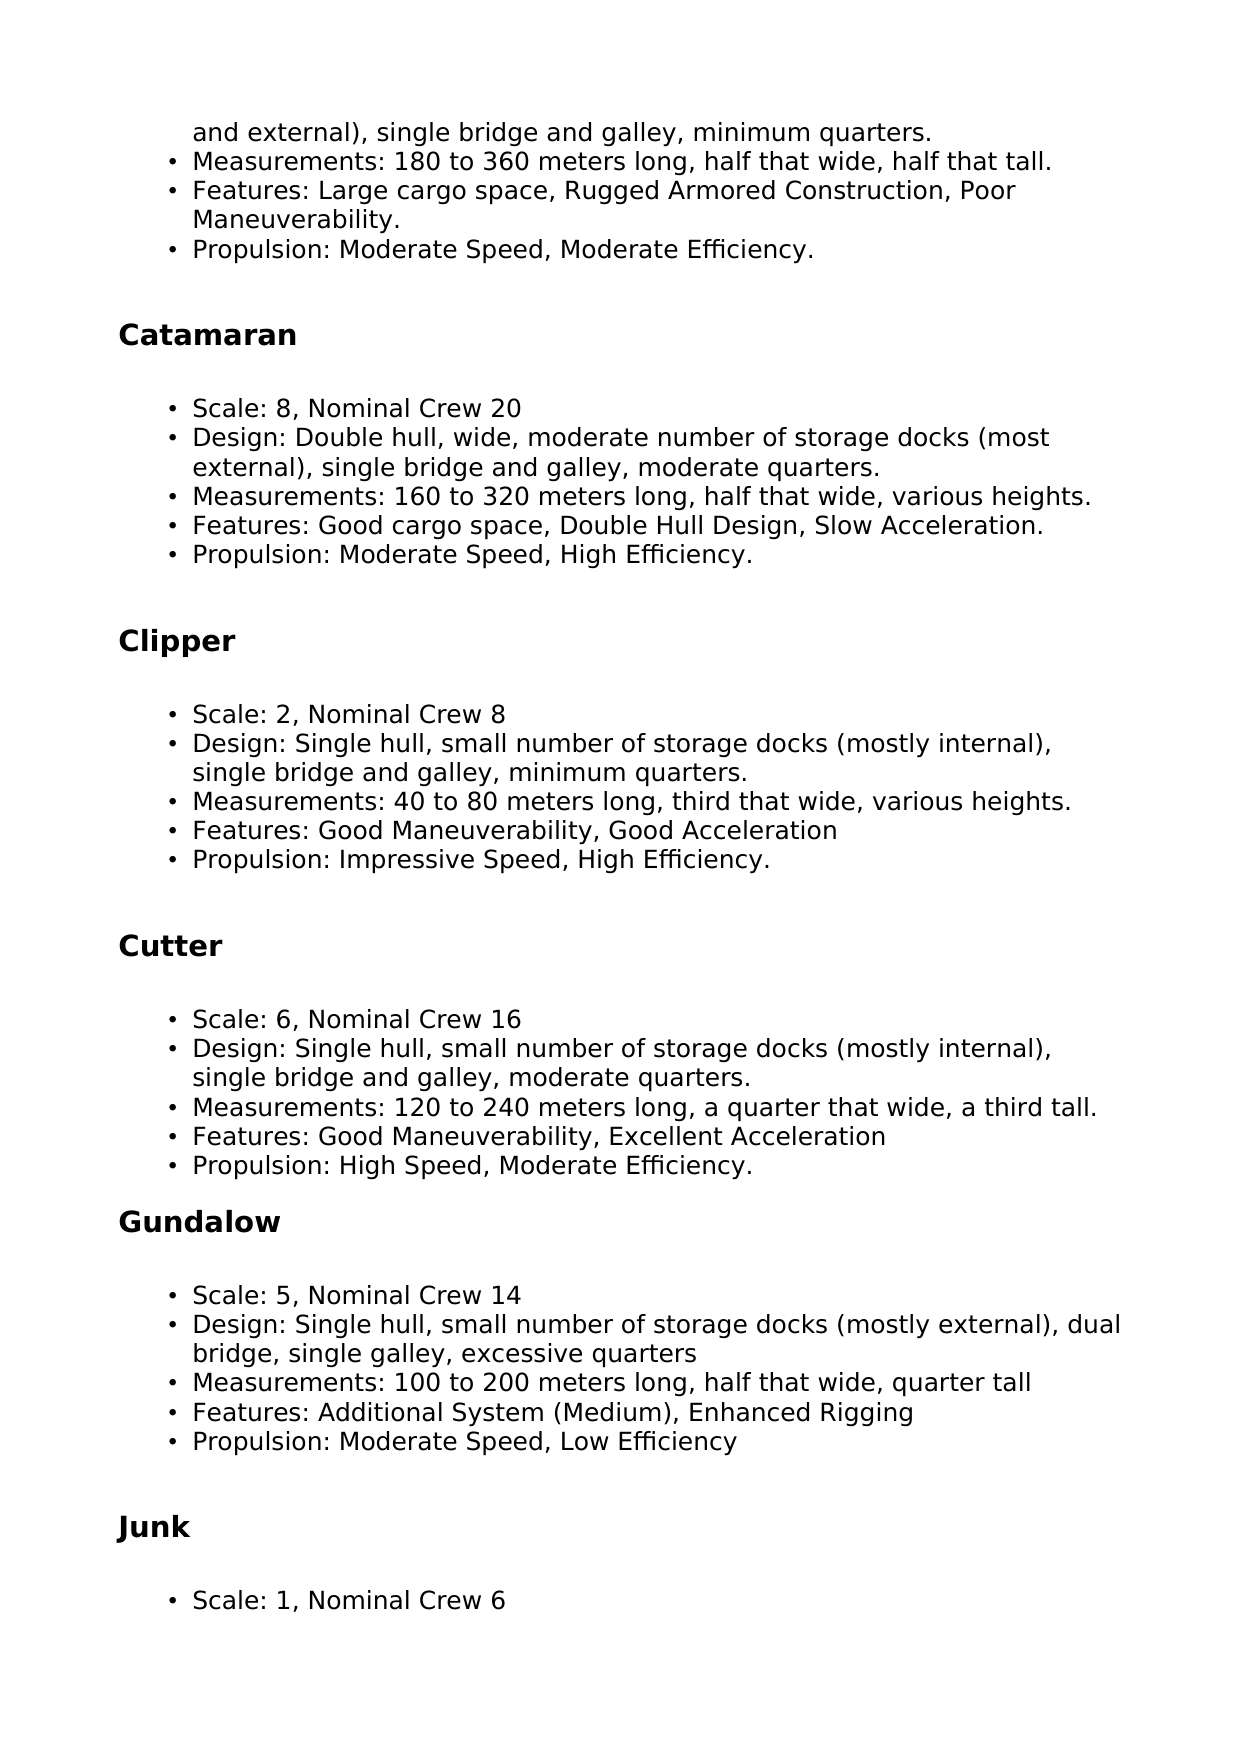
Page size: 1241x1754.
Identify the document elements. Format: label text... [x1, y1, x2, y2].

list Measurements: 40 to 80 meters long, third that wide, various heights. [177, 787, 1122, 816]
list Propulsion: Moderate Speed, Low Efficiency [177, 1427, 1122, 1456]
list Features: Good cargo space, Double Hull Design, Slow Acceleration. [177, 511, 1122, 540]
list Measurements: 100 to 200 meters long, half that wide, quarter tall [177, 1369, 1122, 1398]
list Measurements: 180 to 360 meters long, half that wide, half that tall. [177, 147, 1122, 176]
list Scale: 5, Nominal Crew 14 [177, 1281, 1122, 1310]
list Features: Good Maneuverability, Excellent Acceleration [177, 1122, 1122, 1151]
list Features: Large cargo space, Rugged Armored Construction, Poor Maneuverability. [177, 176, 1122, 235]
list Scale: 8, Nominal Crew 20 [177, 394, 1122, 423]
subtitle Clipper [118, 624, 1122, 658]
list Scale: 2, Nominal Crew 8 [177, 700, 1122, 729]
list Features: Good Maneuverability, Good Acceleration [177, 816, 1122, 846]
list and external), single bridge and galley, minimum quarters. [177, 118, 1122, 147]
list Design: Double hull, wide, moderate number of storage docks (most external), single bridge and galley, moderate quarters. [177, 423, 1122, 482]
subtitle Gundalow [118, 1205, 1122, 1239]
list Scale: 1, Nominal Crew 6 [177, 1587, 1122, 1616]
list Measurements: 160 to 320 meters long, half that wide, various heights. [177, 482, 1122, 511]
list Design: Single hull, small number of storage docks (mostly external), dual bridge, single galley, excessive quarters [177, 1310, 1122, 1369]
subtitle Cutter [118, 929, 1122, 963]
subtitle Junk [118, 1511, 1122, 1544]
list Design: Single hull, small number of storage docks (mostly internal), single bridge and galley, minimum quarters. [177, 729, 1122, 787]
list Measurements: 120 to 240 meters long, a quarter that wide, a third tall. [177, 1093, 1122, 1122]
list Features: Additional System (Medium), Enhanced Rigging [177, 1398, 1122, 1427]
list Propulsion: Moderate Speed, Moderate Efficiency. [177, 235, 1122, 264]
list Design: Single hull, small number of storage docks (mostly internal), single bridge and galley, moderate quarters. [177, 1034, 1122, 1093]
subtitle Catamaran [118, 318, 1122, 352]
list Propulsion: Moderate Speed, High Efficiency. [177, 540, 1122, 569]
list Propulsion: High Speed, Moderate Efficiency. [177, 1151, 1122, 1180]
list Scale: 6, Nominal Crew 16 [177, 1005, 1122, 1034]
list Propulsion: Impressive Speed, High Efficiency. [177, 846, 1122, 875]
